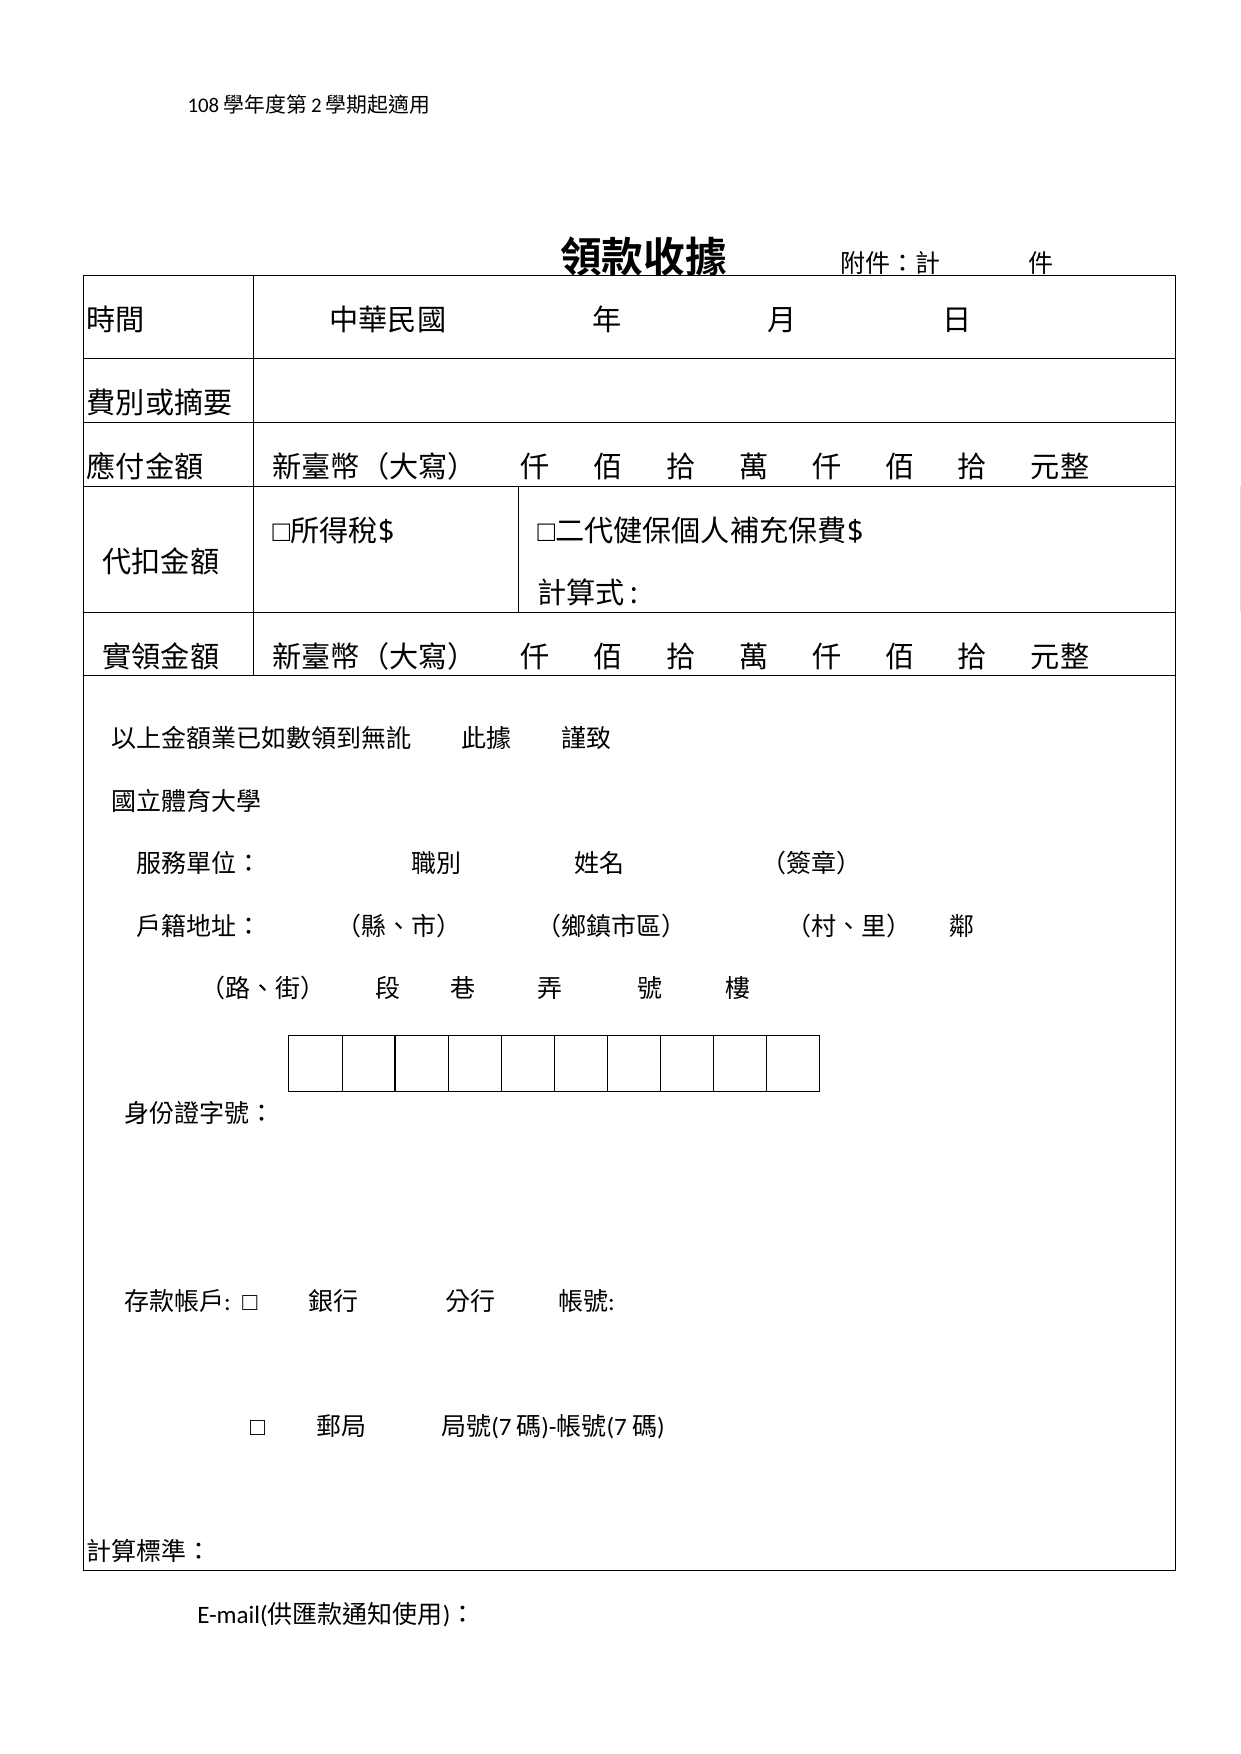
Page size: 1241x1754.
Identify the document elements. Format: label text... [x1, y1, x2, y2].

table_header 中華民國 年 月 日 [254, 276, 1175, 358]
table_cell 費別或摘要 [84, 359, 253, 422]
table_header [608, 1036, 660, 1091]
table_cell [1176, 486, 1240, 612]
table_header [343, 1036, 394, 1091]
table_header [555, 1036, 607, 1091]
table_header [502, 1036, 554, 1091]
table_cell [1176, 612, 1240, 675]
table_header [289, 1036, 342, 1091]
table_cell 以上金額業已如數領到無訛 此據 謹致 國立體育大學 服務單位： 職別 姓名 （簽章） 戶籍地址： （縣、市） （鄉鎮市區） （村、里） 鄰 （路、街） 段 巷 弄 號 樓 身份證字號： 存款帳戶: □ 銀行 分行 帳號: □ 郵局 局號(7碼)-帳號(7碼) 計算標準： [84, 676, 1175, 1570]
table_cell [254, 359, 1175, 422]
table_header 時間 [84, 276, 253, 358]
table_cell □二代健保個人補充保費$ 計算式: [519, 487, 1175, 612]
table_header [661, 1036, 713, 1091]
table_cell [1176, 422, 1240, 486]
table_cell 實領金額 [84, 613, 253, 675]
table_cell [1176, 358, 1240, 422]
text E-mail(供匯款通知使用)： [169, 1571, 1053, 1634]
table_cell 新臺幣（大寫） 仟 佰 拾 萬 仟 佰 拾 元整 [254, 423, 1175, 486]
table_header [1176, 275, 1240, 358]
table_cell [1176, 675, 1240, 1570]
table_cell □所得稅$ [254, 487, 518, 612]
table_header [449, 1036, 501, 1091]
table_header [767, 1036, 819, 1091]
table_header [714, 1036, 766, 1091]
table_cell 新臺幣（大寫） 仟 佰 拾 萬 仟 佰 拾 元整 [254, 613, 1175, 675]
text 領款收據 附件：計 件 [187, 213, 1053, 275]
table_header [396, 1036, 448, 1091]
table_cell 代扣金額 [84, 487, 253, 612]
table_cell 應付金額 [84, 423, 253, 486]
